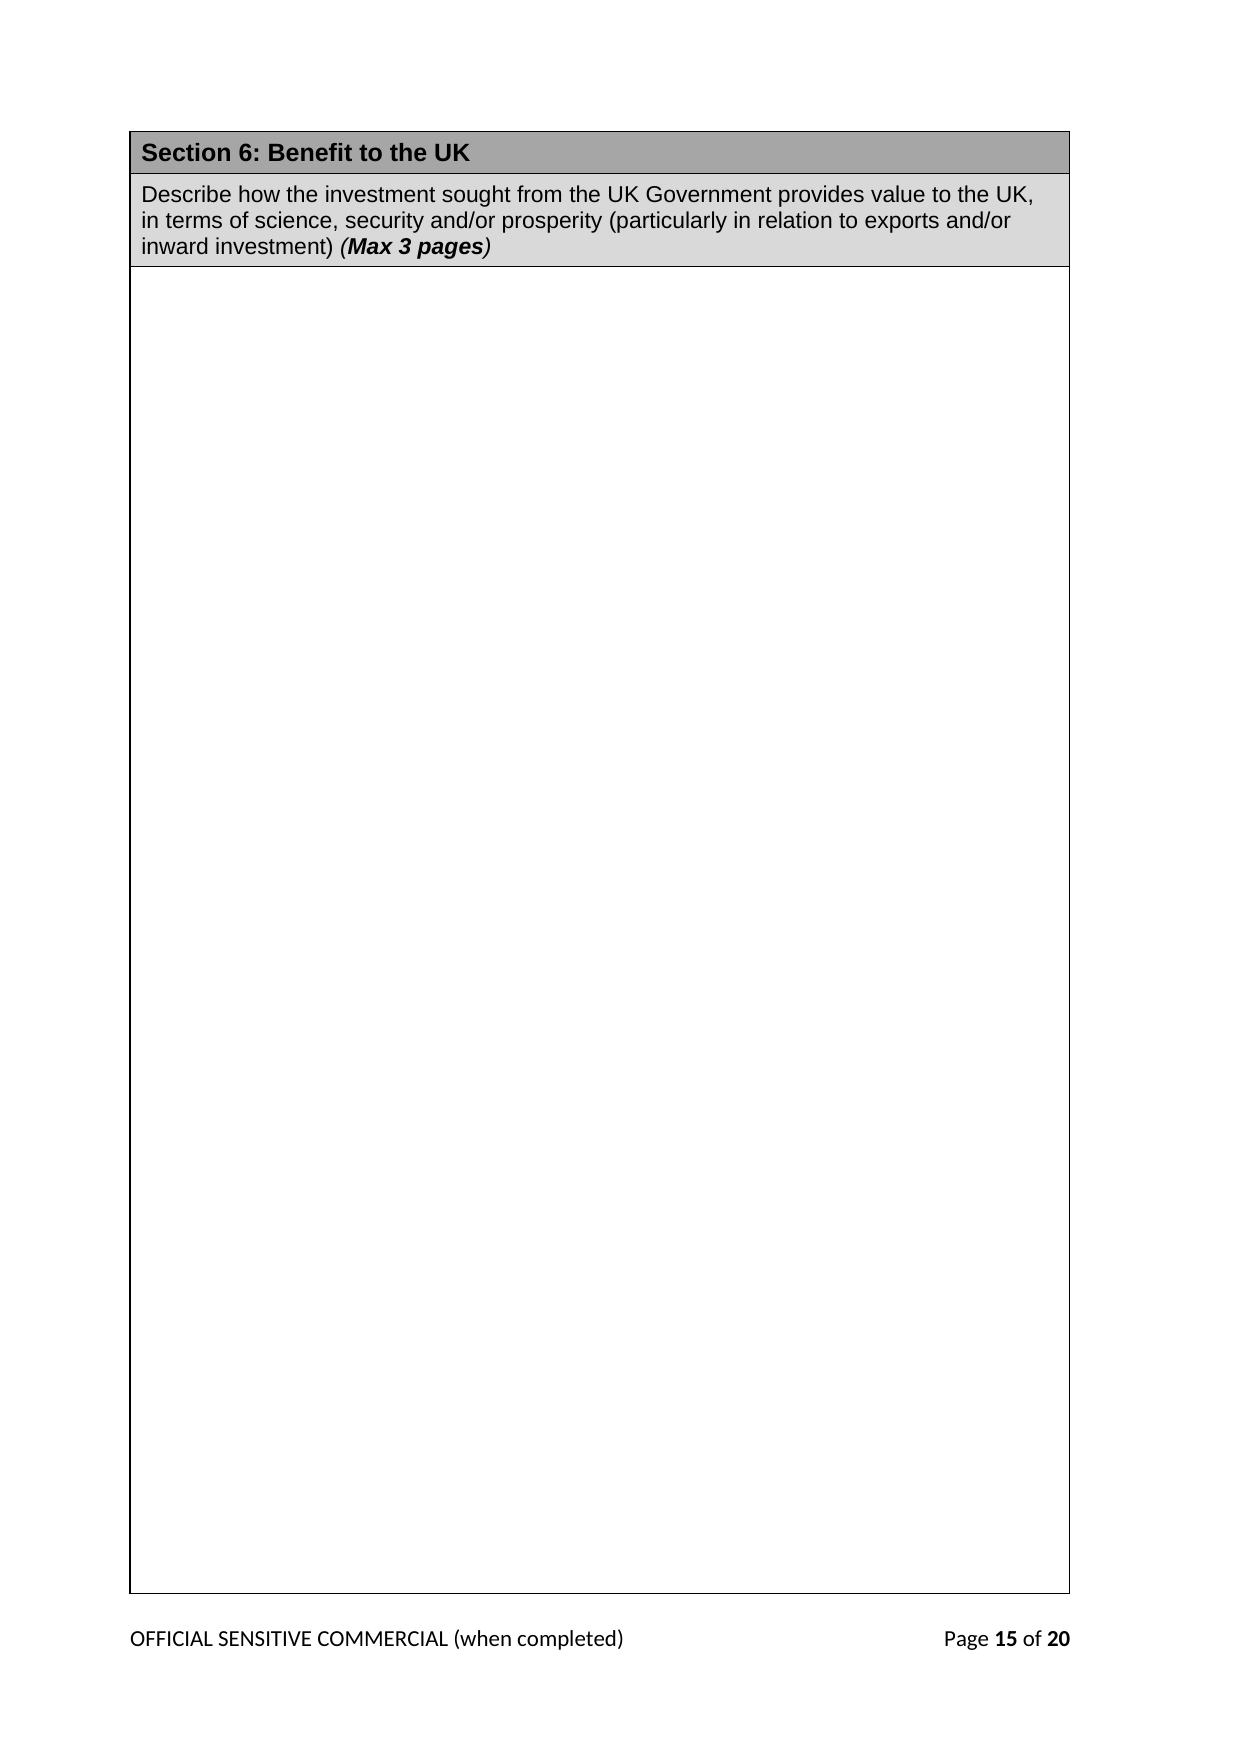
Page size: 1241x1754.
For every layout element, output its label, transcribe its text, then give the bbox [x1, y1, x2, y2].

table_cell Describe how the investment sought from the UK Government provides value to the UK, in terms of science, security and/or prosperity (particularly in relation to exports and/or inward investment) (Max 3 pages) [131, 174, 1069, 266]
table_cell [131, 267, 1069, 1593]
table_header Section 6: Benefit to the UK [131, 132, 1069, 173]
